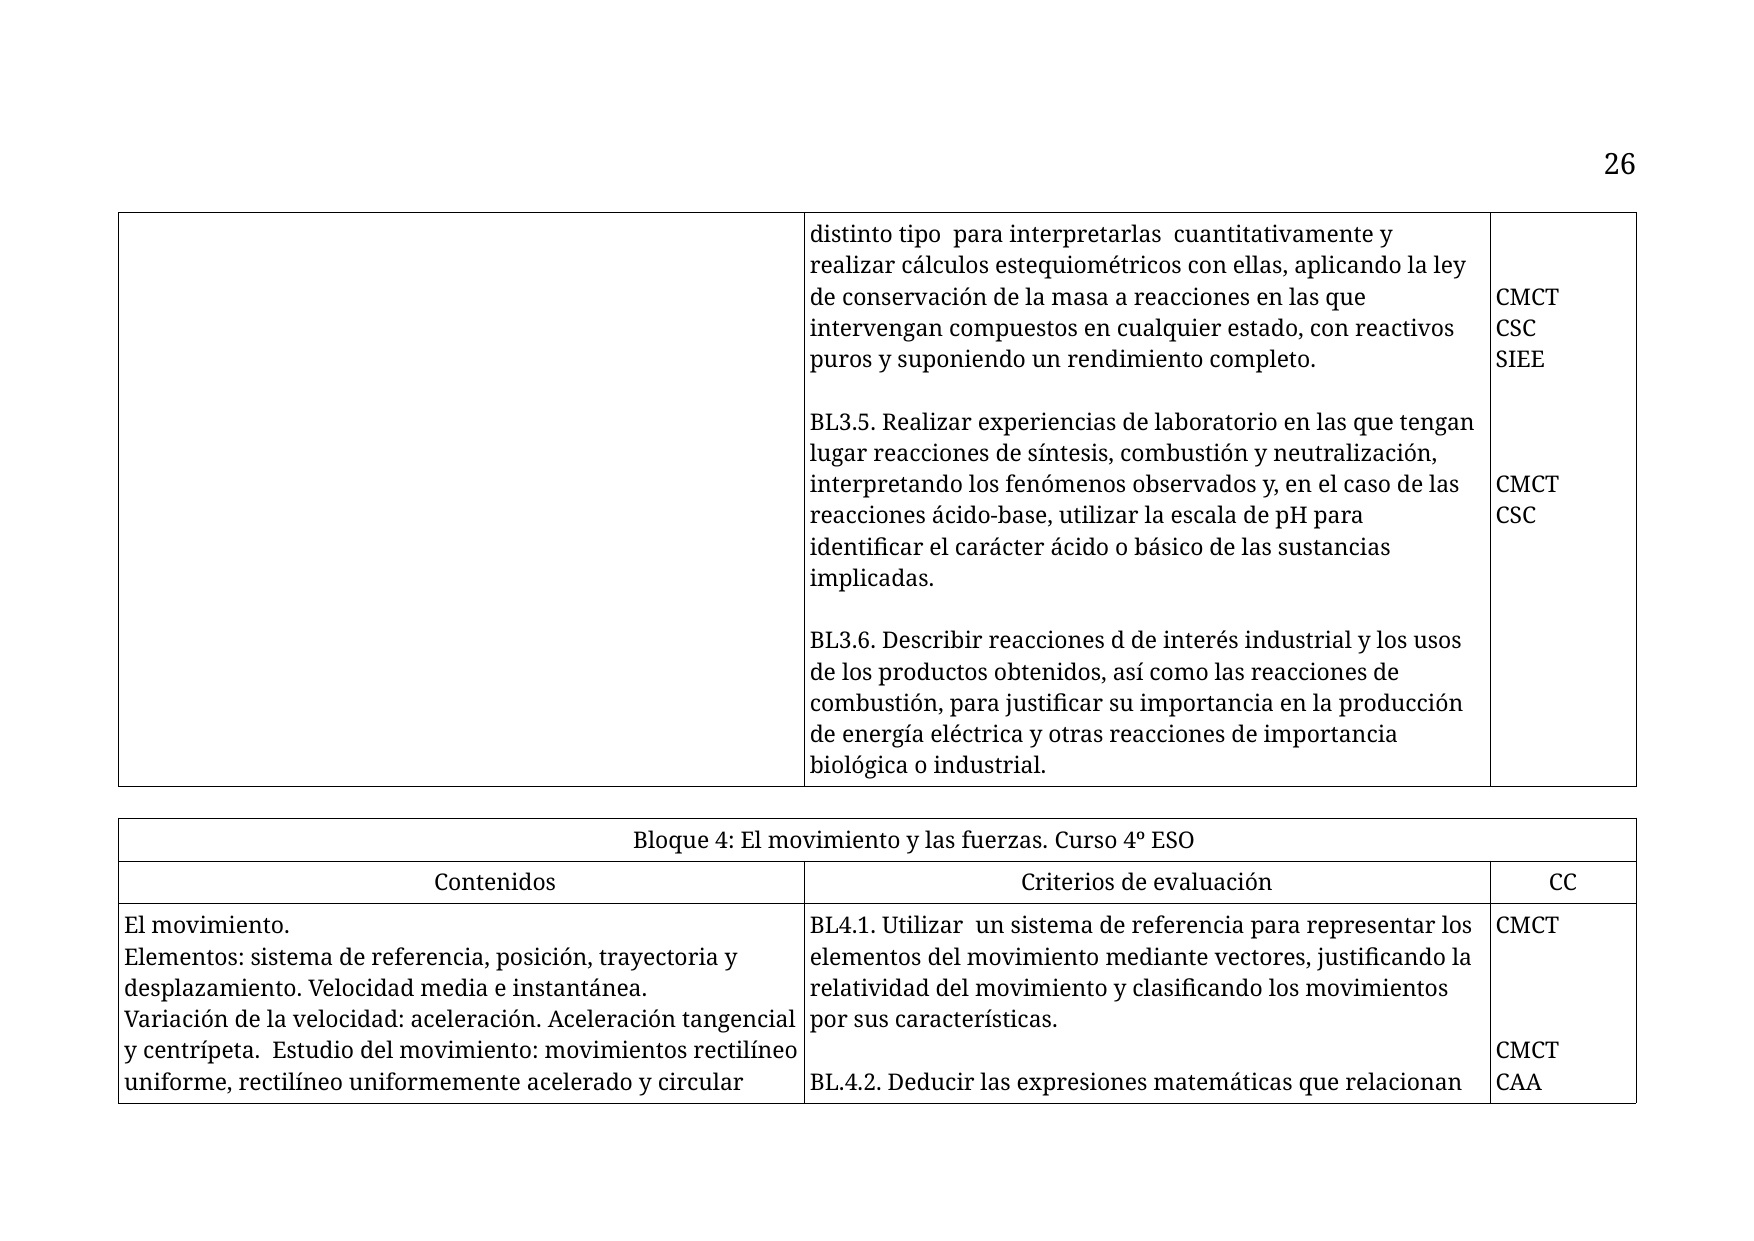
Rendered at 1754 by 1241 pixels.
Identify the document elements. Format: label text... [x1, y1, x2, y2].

table_cell El movimiento. Elementos: sistema de referencia, posición, trayectoria y desplazamiento. Velocidad media e instantánea. Variación de la velocidad: aceleración. Aceleración tangencial y centrípeta. Estudio del movimiento: movimientos rectilíneo uniforme, rectilíneo uniformemente acelerado y circular [119, 904, 804, 1102]
table_header Bloque 4: El movimiento y las fuerzas. Curso 4º ESO [119, 819, 1636, 861]
table_cell CMCT CMCT CAA [1491, 904, 1636, 1102]
table_cell [119, 213, 804, 786]
table_cell BL4.1. Utilizar un sistema de referencia para representar los elementos del movimiento mediante vectores, justificando la relatividad del movimiento y clasificando los movimientos por sus características. BL.4.2. Deducir las expresiones matemáticas que relacionan [805, 904, 1490, 1102]
table_cell distinto tipo para interpretarlas cuantitativamente y realizar cálculos estequiométricos con ellas, aplicando la ley de conservación de la masa a reacciones en las que intervengan compuestos en cualquier estado, con reactivos puros y suponiendo un rendimiento completo. BL3.5. Realizar experiencias de laboratorio en las que tengan lugar reacciones de síntesis, combustión y neutralización, interpretando los fenómenos observados y, en el caso de las reacciones ácido-base, utilizar la escala de pH para identificar el carácter ácido o básico de las sustancias implicadas. BL3.6. Describir reacciones d de interés industrial y los usos de los productos obtenidos, así como las reacciones de combustión, para justificar su importancia en la producción de energía eléctrica y otras reacciones de importancia biológica o industrial. [805, 213, 1490, 786]
table_cell Criterios de evaluación [805, 862, 1490, 903]
table_cell CC [1491, 862, 1636, 903]
table_cell Contenidos [119, 862, 804, 903]
table_cell CMCT CSC SIEE CMCT CSC [1491, 213, 1636, 786]
